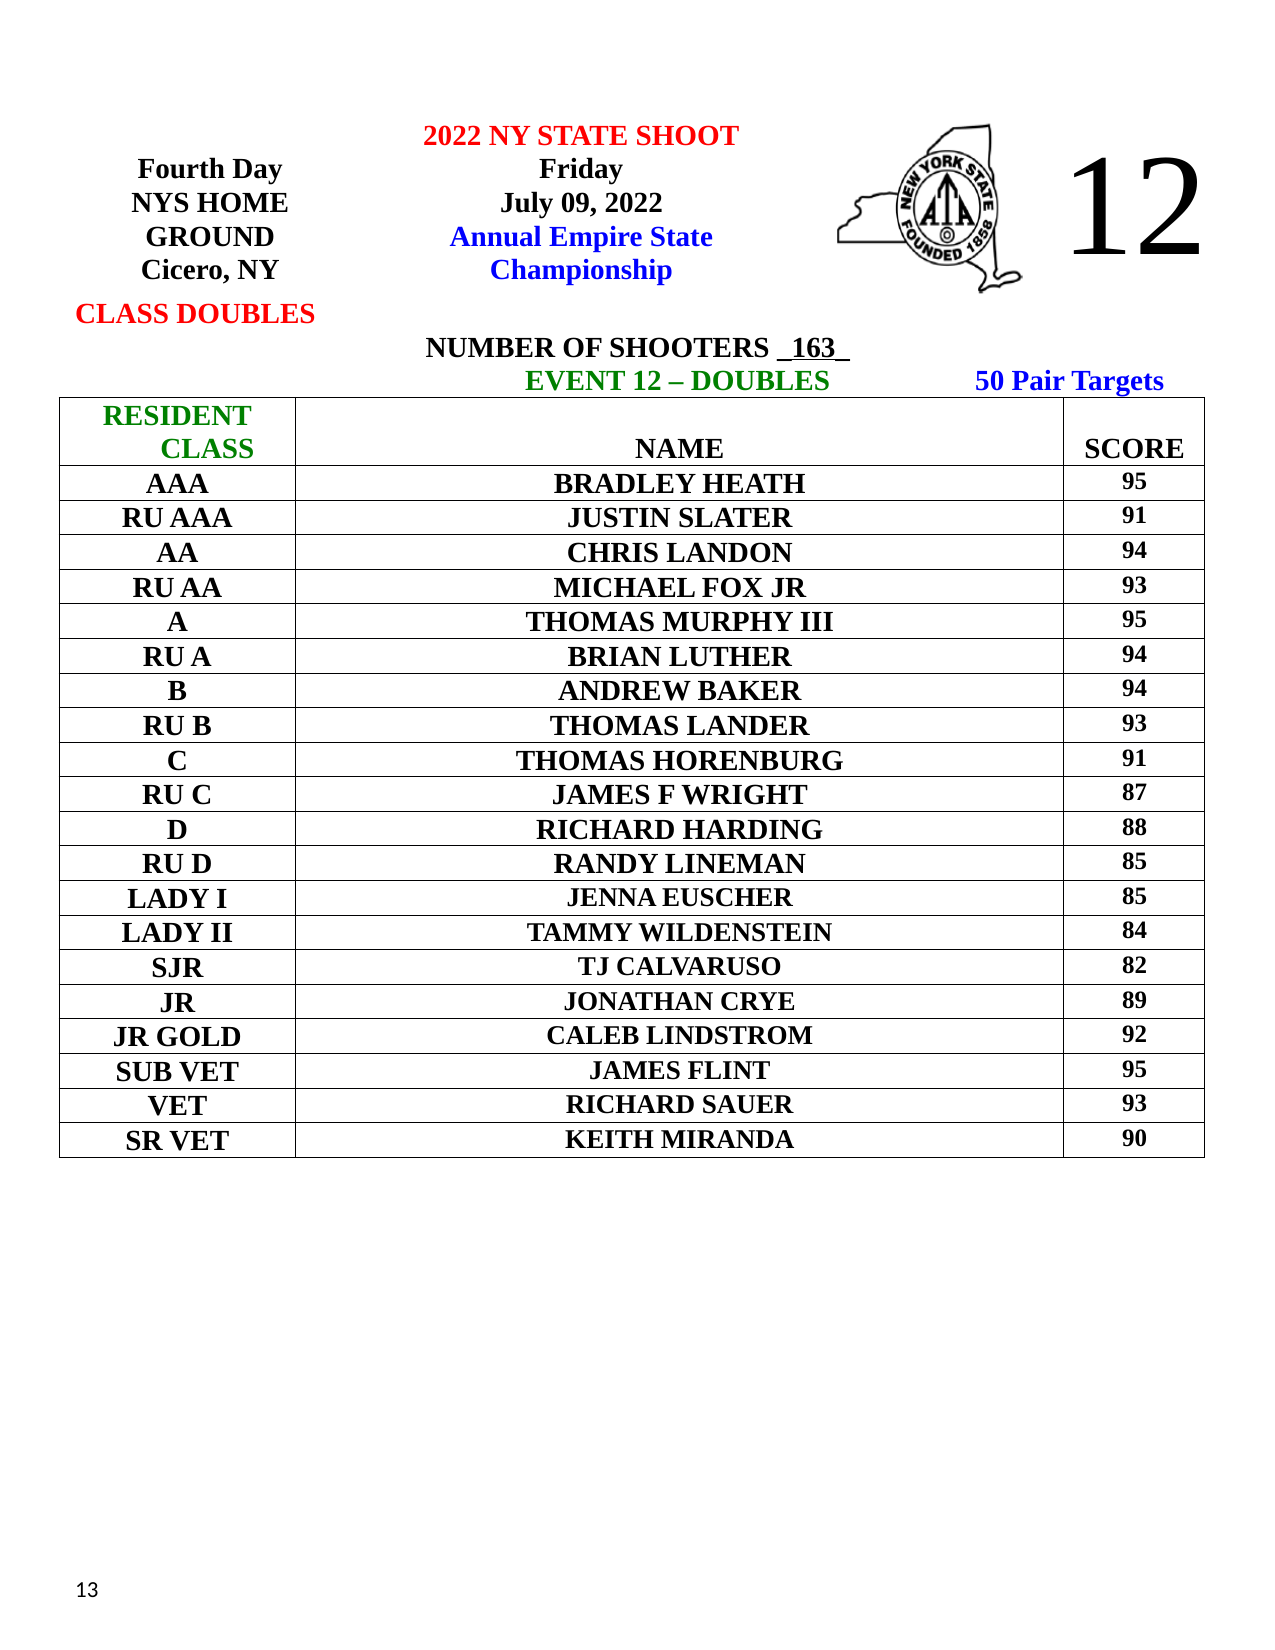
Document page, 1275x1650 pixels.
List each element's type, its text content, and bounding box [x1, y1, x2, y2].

table_cell 94 [1064, 535, 1204, 569]
table_cell JR [60, 985, 295, 1018]
table_cell RU AAA [60, 501, 295, 534]
table_cell 95 [1064, 604, 1204, 638]
table_cell RU B [60, 708, 295, 742]
table_cell JENNA EUSCHER [296, 881, 1063, 914]
table_cell VET [60, 1089, 295, 1122]
table_cell B [60, 674, 295, 707]
table_cell CHRIS LANDON [296, 535, 1063, 569]
table_cell 93 [1064, 708, 1204, 742]
table_cell 85 [1064, 846, 1204, 880]
table_cell 94 [1064, 639, 1204, 672]
table_cell AAA [60, 466, 295, 499]
table_cell D [60, 812, 295, 845]
table_cell LADY I [60, 881, 295, 914]
table_cell RICHARD HARDING [296, 812, 1063, 845]
table_cell SUB VET [60, 1054, 295, 1087]
table_cell RU D [60, 846, 295, 880]
table_cell RU A [60, 639, 295, 672]
table_cell ANDREW BAKER [296, 674, 1063, 707]
table_cell AA [60, 535, 295, 569]
table_cell 92 [1064, 1019, 1204, 1053]
table_cell 95 [1064, 1054, 1204, 1087]
table_cell RICHARD SAUER [296, 1089, 1063, 1122]
table_cell 93 [1064, 570, 1204, 603]
text EVENT 12 – DOUBLES 50 Pair Targets [450, 363, 1200, 397]
table_cell TJ CALVARUSO [296, 950, 1063, 984]
table_cell RANDY LINEMAN [296, 846, 1063, 880]
table_cell JAMES F WRIGHT [296, 777, 1063, 811]
table_header RESIDENT CLASS [60, 398, 295, 465]
table_cell THOMAS LANDER [296, 708, 1063, 742]
table_cell TAMMY WILDENSTEIN [296, 916, 1063, 949]
table_cell 88 [1064, 812, 1204, 845]
table_cell 94 [1064, 674, 1204, 707]
table_cell BRIAN LUTHER [296, 639, 1063, 672]
table_header Fourth Day NYS HOME GROUND Cicero, NY [64, 118, 356, 296]
table_cell 91 [1064, 743, 1204, 776]
table_cell JUSTIN SLATER [296, 501, 1063, 534]
table_cell THOMAS MURPHY III [296, 604, 1063, 638]
table_cell SJR [60, 950, 295, 984]
table_cell MICHAEL FOX JR [296, 570, 1063, 603]
table_cell JAMES FLINT [296, 1054, 1063, 1087]
table_header 2022 NY STATE SHOOT Friday July 09, 2022 Annual Empire State Championship [356, 118, 806, 296]
table_cell 89 [1064, 985, 1204, 1018]
table_cell JR GOLD [60, 1019, 295, 1053]
table_header SCORE [1064, 398, 1204, 465]
table_cell C [60, 743, 295, 776]
table_cell 95 [1064, 466, 1204, 499]
table_cell BRADLEY HEATH [296, 466, 1063, 499]
table_cell LADY II [60, 916, 295, 949]
table_cell 90 [1064, 1123, 1204, 1157]
table_cell 85 [1064, 881, 1204, 914]
table_cell CALEB LINDSTROM [296, 1019, 1063, 1053]
table_header 12 [1050, 118, 1219, 296]
table_cell RU AA [60, 570, 295, 603]
table_header [806, 118, 817, 296]
table_cell A [60, 604, 295, 638]
table_header NAME [296, 398, 1063, 465]
table_cell KEITH MIRANDA [296, 1123, 1063, 1157]
table_cell 84 [1064, 916, 1204, 949]
table_cell JONATHAN CRYE [296, 985, 1063, 1018]
table_cell 91 [1064, 501, 1204, 534]
text NUMBER OF SHOOTERS _163_ [75, 330, 1200, 363]
table_cell 82 [1064, 950, 1204, 984]
table_cell THOMAS HORENBURG [296, 743, 1063, 776]
subtitle CLASS DOUBLES [75, 296, 1200, 330]
table_cell RU C [60, 777, 295, 811]
table_cell 87 [1064, 777, 1204, 811]
table_cell 93 [1064, 1089, 1204, 1122]
table_cell SR VET [60, 1123, 295, 1157]
